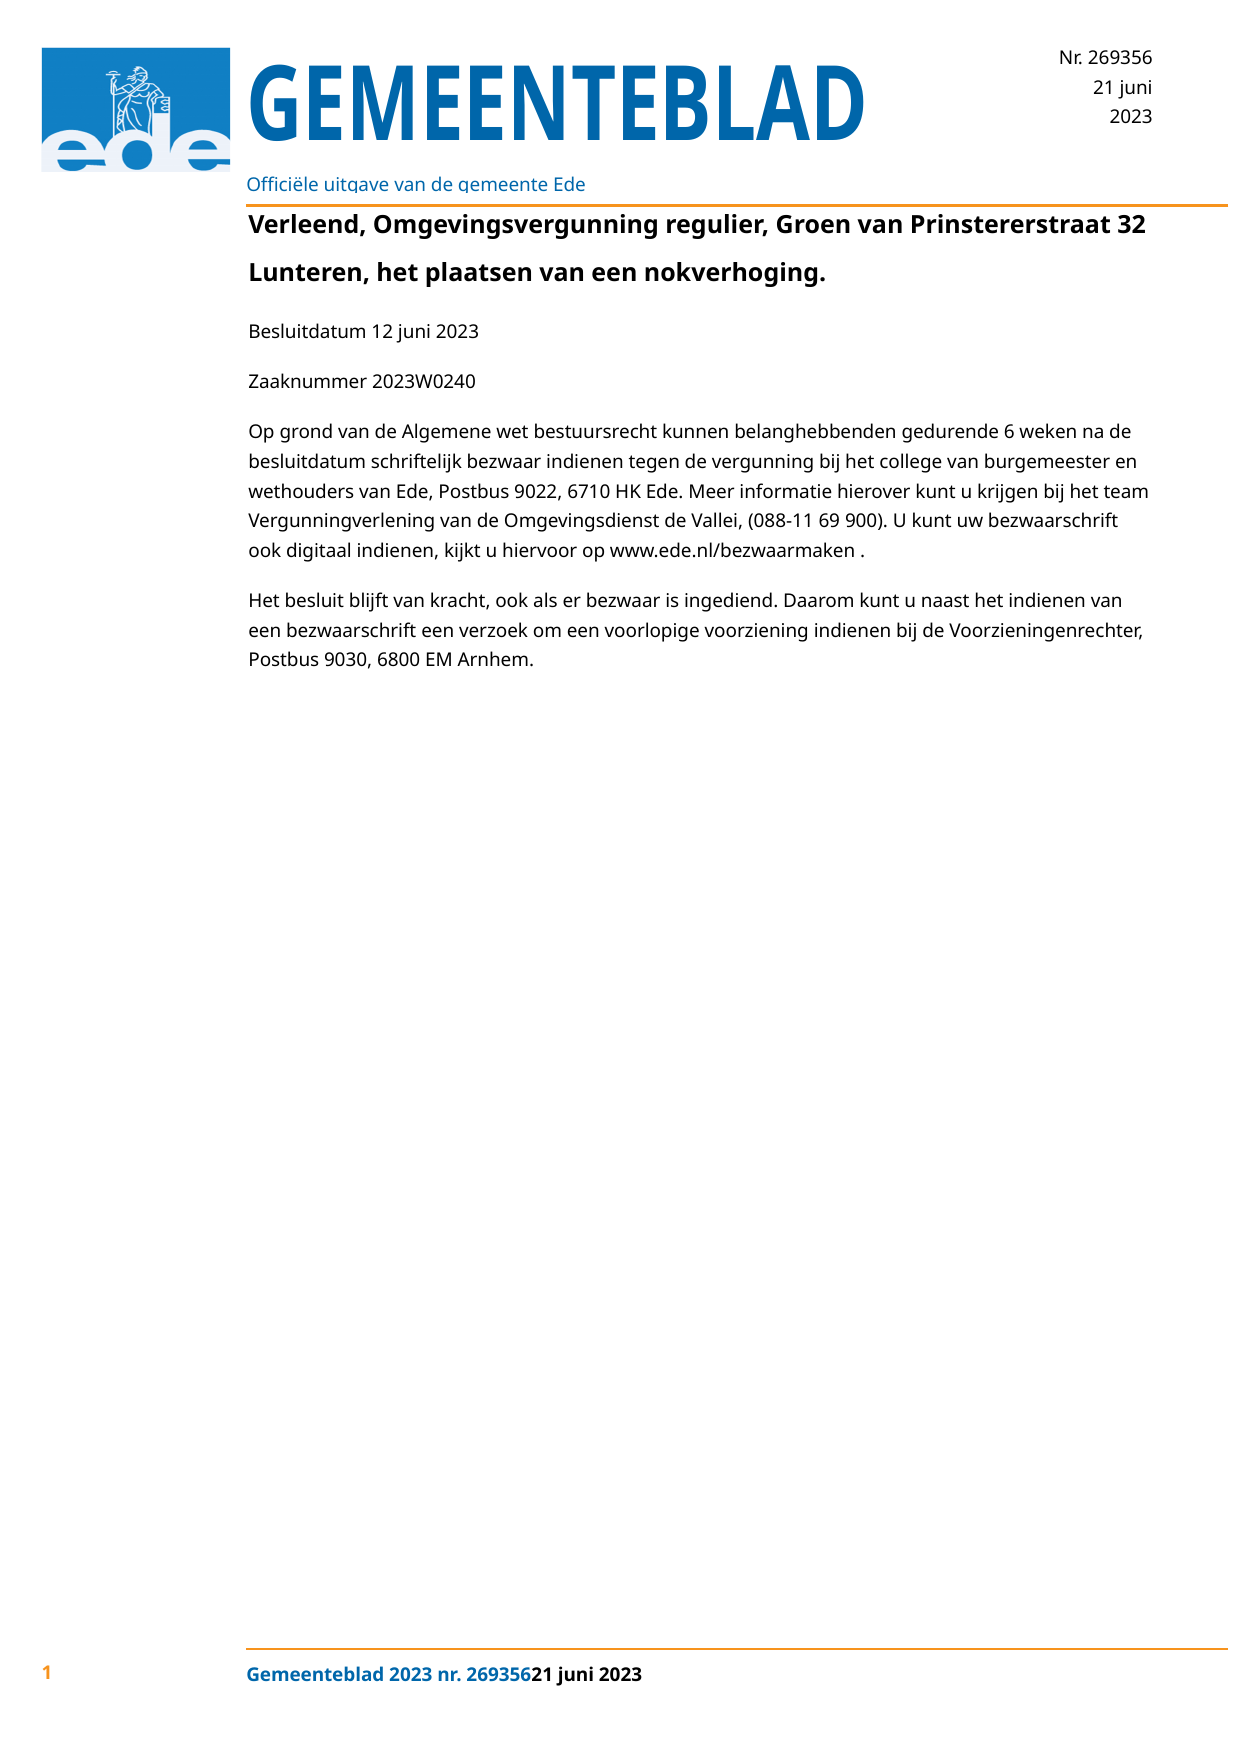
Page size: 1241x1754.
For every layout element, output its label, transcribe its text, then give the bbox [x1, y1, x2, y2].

text Op grond van de Algemene wet bestuursrecht kunnen belanghebbenden gedurende 6 weken na de besluitdatum schriftelijk bezwaar indienen tegen de vergunning bij het college van burgemeester en wethouders van Ede, Postbus 9022, 6710 HK Ede. Meer informatie hierover kunt u krijgen bij het team Vergunningverlening van de Omgevingsdienst de Vallei, (088-11 69 900). U kunt uw bezwaarschrift ook digitaal indienen, kijkt u hiervoor op www.ede.nl/bezwaarmaken . [248, 419, 1152, 563]
text Verleend, Omgevingsvergunning regulier, Groen van Prinstererstraat 32 Lunteren, het plaatsen van een nokverhoging. [248, 207, 1152, 288]
text Zaaknummer 2023W0240 [248, 368, 1152, 394]
text Besluitdatum 12 juni 2023 [248, 318, 1152, 344]
text Het besluit blijft van kracht, ook als er bezwaar is ingediend. Daarom kunt u naast het indienen van een bezwaarschrift een verzoek om een voorlopige voorziening indienen bij de Voorzieningenrechter, Postbus 9030, 6800 EM Arnhem. [248, 587, 1152, 672]
picture [41, 47, 231, 172]
